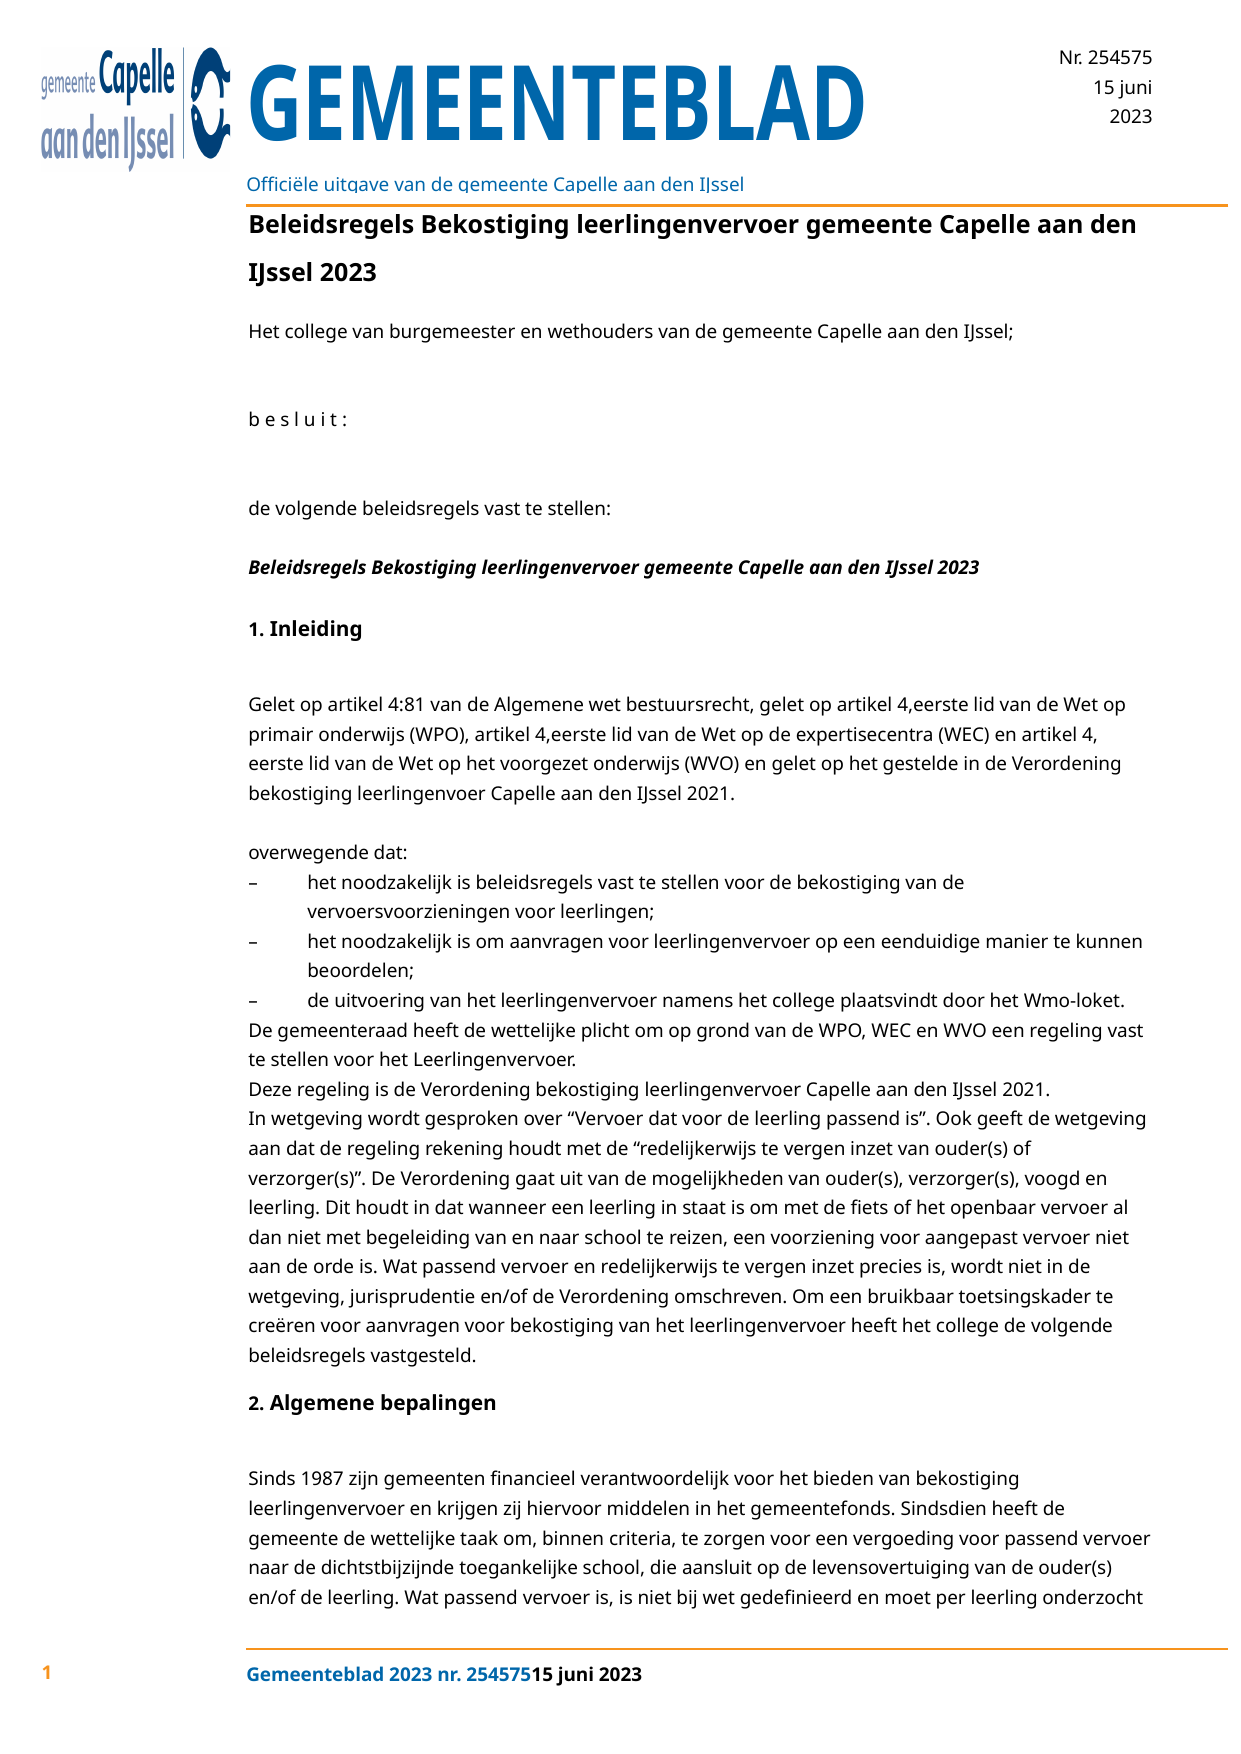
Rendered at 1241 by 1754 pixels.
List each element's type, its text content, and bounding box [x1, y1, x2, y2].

text Beleidsregels Bekostiging leerlingenvervoer gemeente Capelle aan den IJssel 2023 [248, 554, 1152, 580]
text 1. Inleiding [248, 614, 1152, 642]
text Beleidsregels Bekostiging leerlingenvervoer gemeente Capelle aan den IJssel 2023 [248, 207, 1152, 288]
text b e s l u i t : [248, 407, 1152, 432]
text Gelet op artikel 4:81 van de Algemene wet bestuursrecht, gelet op artikel 4,eerste lid van de Wet op primair onderwijs (WPO), artikel 4,eerste lid van de Wet op de expertisecentra (WEC) en artikel 4, eerste lid van de Wet op het voorgezet onderwijs (WVO) en gelet op het gestelde in de Verordening bekostiging leerlingenvoer Capelle aan den IJssel 2021. [248, 691, 1152, 806]
text overwegende dat: [248, 839, 1152, 865]
text In wetgeving wordt gesproken over “Vervoer dat voor de leerling passend is”. Ook geeft de wetgeving aan dat de regeling rekening houdt met de “redelijkerwijs te vergen inzet van ouder(s) of verzorger(s)”. De Verordening gaat uit van de mogelijkheden van ouder(s), verzorger(s), voogd en leerling. Dit houdt in dat wanneer een leerling in staat is om met de fiets of het openbaar vervoer al dan niet met begeleiding van en naar school te reizen, een voorziening voor aangepast vervoer niet aan de orde is. Wat passend vervoer en redelijkerwijs te vergen inzet precies is, wordt niet in de wetgeving, jurisprudentie en/of de Verordening omschreven. Om een bruikbaar toetsingskader te creëren voor aanvragen voor bekostiging van het leerlingenvervoer heeft het college de volgende beleidsregels vastgesteld. [248, 1106, 1152, 1368]
list het noodzakelijk is beleidsregels vast te stellen voor de bekostiging van de vervoersvoorzieningen voor leerlingen; [248, 869, 1152, 924]
list de uitvoering van het leerlingenvervoer namens het college plaatsvindt door het Wmo-loket. [248, 987, 1152, 1013]
list het noodzakelijk is om aanvragen voor leerlingenvervoer op een eenduidige manier te kunnen beoordelen; [248, 928, 1152, 983]
text Sinds 1987 zijn gemeenten financieel verantwoordelijk voor het bieden van bekostiging leerlingenvervoer en krijgen zij hiervoor middelen in het gemeentefonds. Sindsdien heeft de gemeente de wettelijke taak om, binnen criteria, te zorgen voor een vergoeding voor passend vervoer naar de dichtstbijzijnde toegankelijke school, die aansluit op de levensovertuiging van de ouder(s) en/of de leerling. Wat passend vervoer is, is niet bij wet gedefinieerd en moet per leerling onderzocht [248, 1466, 1152, 1610]
text De gemeenteraad heeft de wettelijke plicht om op grond van de WPO, WEC en WVO een regeling vast te stellen voor het Leerlingenvervoer. [248, 1017, 1152, 1072]
text Het college van burgemeester en wethouders van de gemeente Capelle aan den IJssel; [248, 318, 1152, 344]
text de volgende beleidsregels vast te stellen: [248, 495, 1152, 521]
text 2. Algemene bepalingen [248, 1388, 1152, 1416]
text Deze regeling is de Verordening bekostiging leerlingenvervoer Capelle aan den IJssel 2021. [248, 1076, 1152, 1102]
picture [41, 47, 231, 172]
